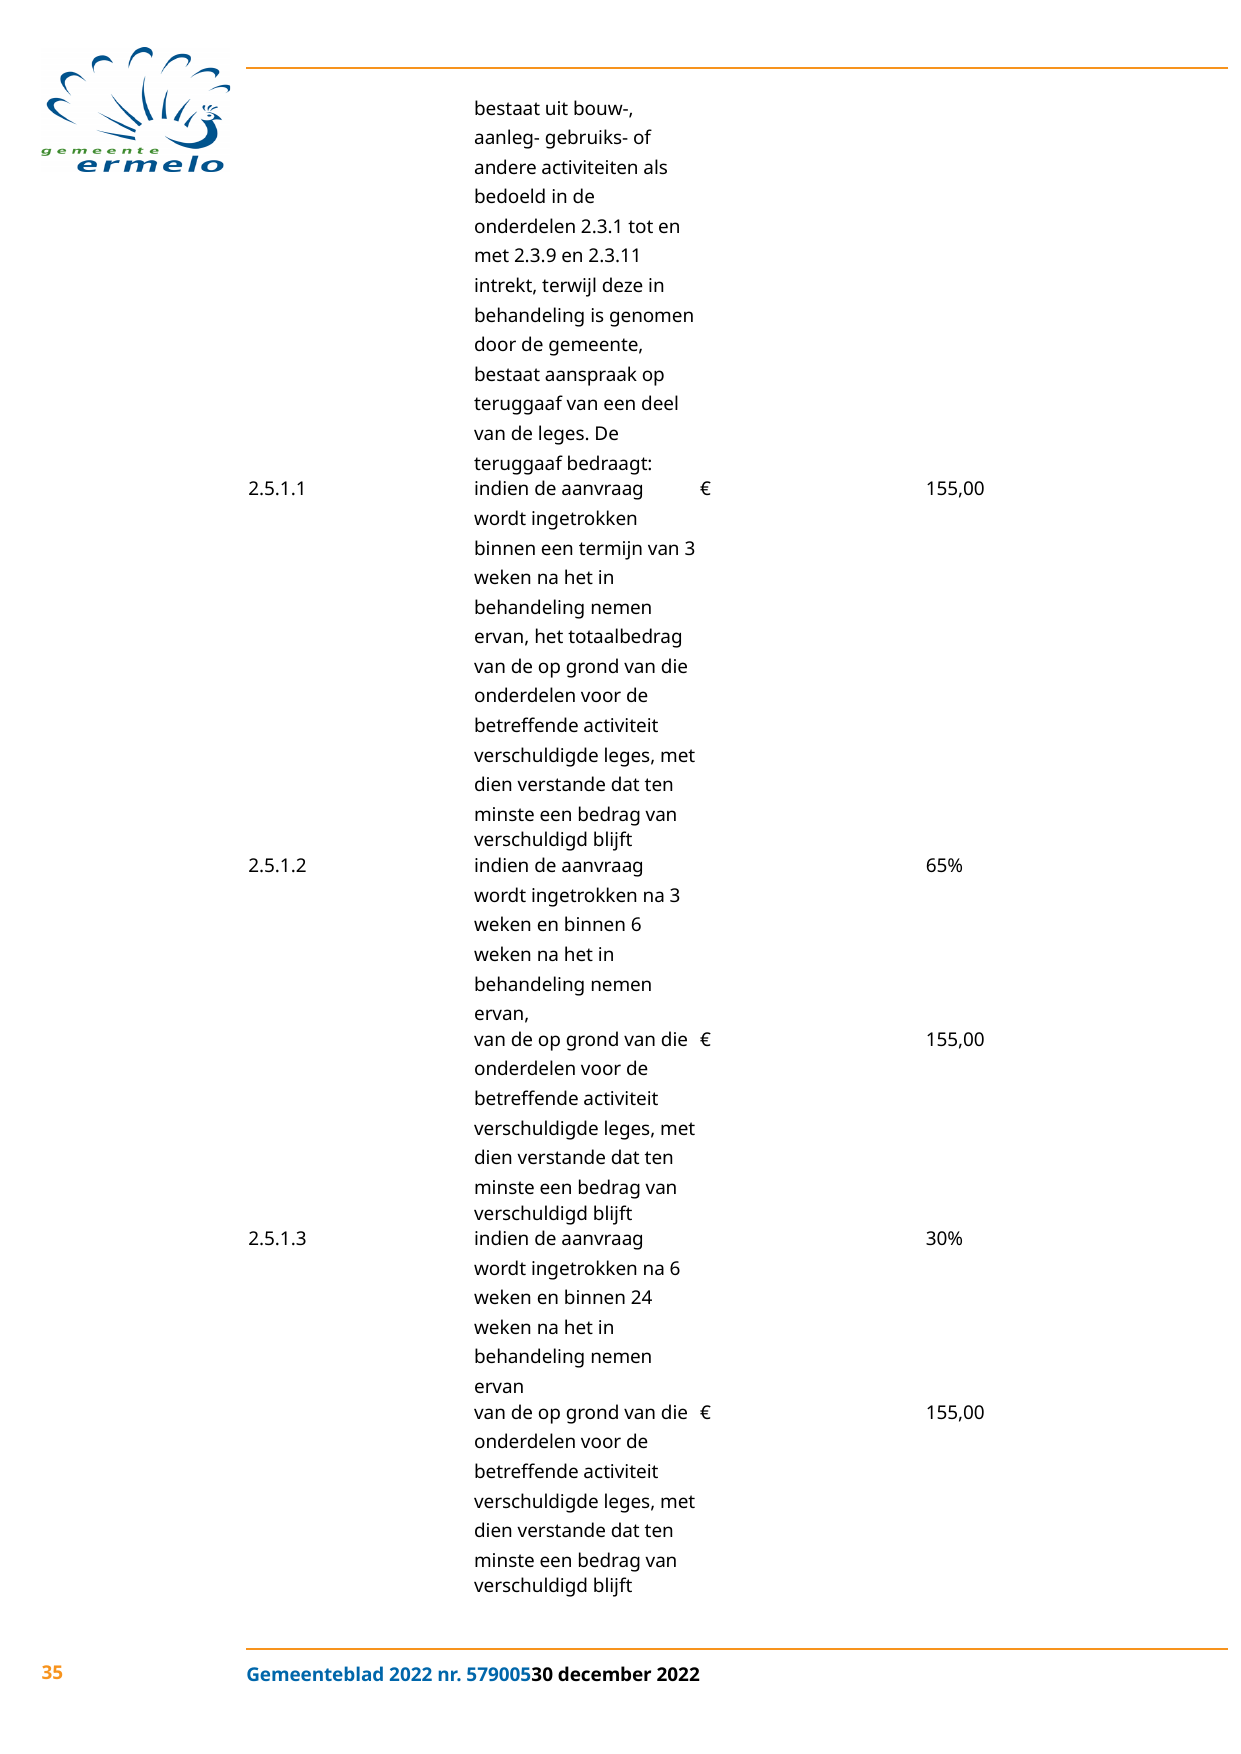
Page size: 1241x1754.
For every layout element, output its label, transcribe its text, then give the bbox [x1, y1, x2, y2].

table_cell [700, 853, 926, 1026]
table_cell van de op grond van die onderdelen voor de betreffende activiteit verschuldigde leges, met dien verstande dat ten minste een bedrag van [474, 1399, 700, 1573]
table_cell verschuldigd blijft [474, 1200, 700, 1225]
table_cell [700, 95, 926, 476]
table_cell [248, 95, 474, 476]
table_cell [926, 1573, 1152, 1598]
table_cell indien de aanvraag wordt ingetrokken binnen een termijn van 3 weken na het in behandeling nemen ervan, het totaalbedrag van de op grond van die onderdelen voor de betreffende activiteit verschuldigde leges, met dien verstande dat ten minste een bedrag van [474, 476, 700, 827]
table_cell [248, 1399, 474, 1573]
table_cell € [700, 476, 926, 827]
table_cell [248, 1573, 474, 1598]
table_cell [248, 827, 474, 852]
table_cell verschuldigd blijft [474, 1573, 700, 1598]
table_cell bestaat uit bouw-, aanleg- gebruiks- of andere activiteiten als bedoeld in de onderdelen 2.3.1 tot en met 2.3.9 en 2.3.11 intrekt, terwijl deze in behandeling is genomen door de gemeente, bestaat aanspraak op teruggaaf van een deel van de leges. De teruggaaf bedraagt: [474, 95, 700, 476]
table_cell [926, 827, 1152, 852]
table_cell € [700, 1399, 926, 1573]
picture [41, 47, 231, 172]
table_cell 155,00 [926, 476, 1152, 827]
table_cell verschuldigd blijft [474, 827, 700, 852]
table_cell 155,00 [926, 1399, 1152, 1573]
table_cell 30% [926, 1225, 1152, 1399]
table_cell indien de aanvraag wordt ingetrokken na 3 weken en binnen 6 weken na het in behandeling nemen ervan, [474, 853, 700, 1026]
table_cell 155,00 [926, 1026, 1152, 1200]
table_cell [926, 95, 1152, 476]
table_cell 2.5.1.1 [248, 476, 474, 827]
table_cell 2.5.1.2 [248, 853, 474, 1026]
table_cell [700, 1200, 926, 1225]
table_cell [248, 1026, 474, 1200]
table_cell [926, 1200, 1152, 1225]
table_cell [700, 1573, 926, 1598]
table_cell € [700, 1026, 926, 1200]
table_cell [248, 1200, 474, 1225]
table_cell [700, 827, 926, 852]
table_cell [700, 1225, 926, 1399]
table_cell indien de aanvraag wordt ingetrokken na 6 weken en binnen 24 weken na het in behandeling nemen ervan [474, 1225, 700, 1399]
table_cell van de op grond van die onderdelen voor de betreffende activiteit verschuldigde leges, met dien verstande dat ten minste een bedrag van [474, 1026, 700, 1200]
table_cell 2.5.1.3 [248, 1225, 474, 1399]
table_cell 65% [926, 853, 1152, 1026]
